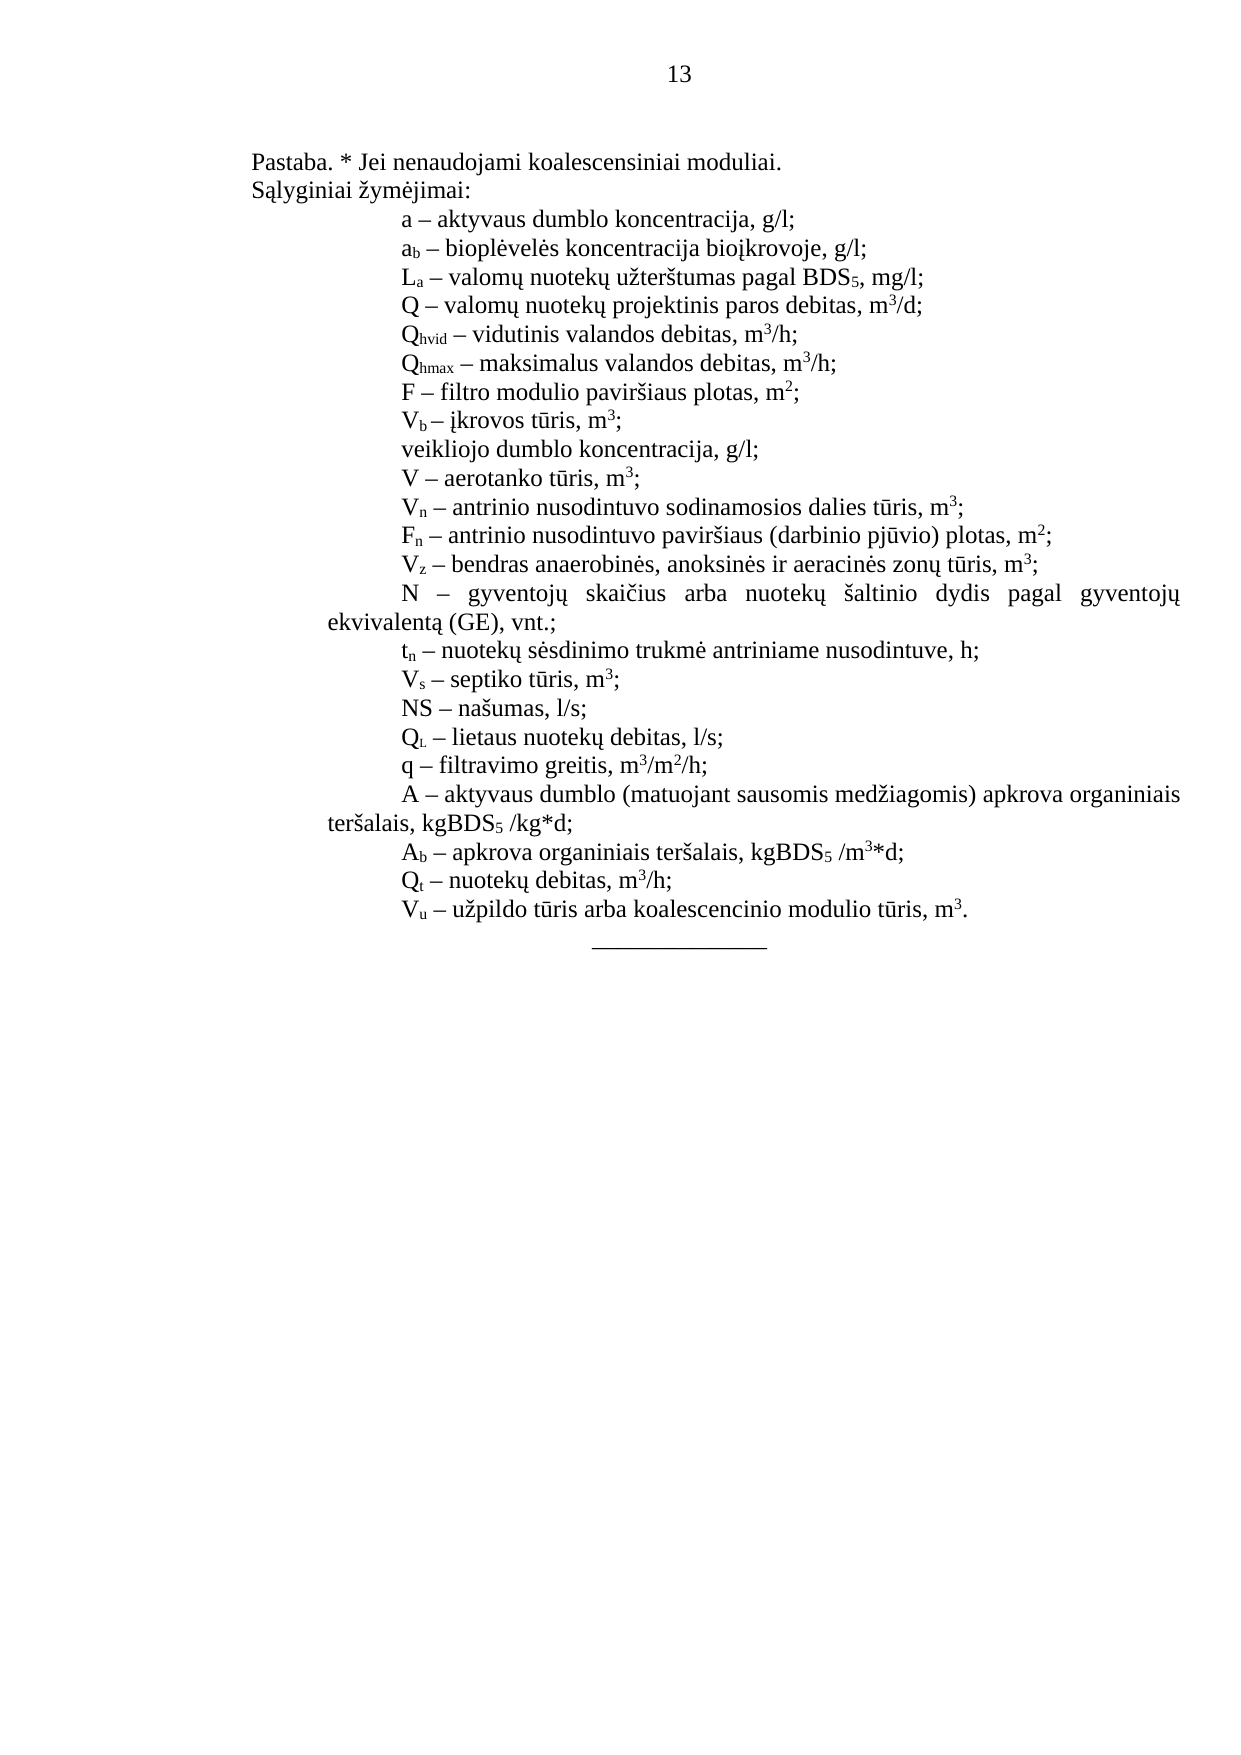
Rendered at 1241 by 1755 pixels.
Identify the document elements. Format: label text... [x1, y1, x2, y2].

text Sąlyginiai žymėjimai: [177, 176, 1181, 204]
text La – valomų nuotekų užterštumas pagal BDS5, mg/l; [327, 262, 1181, 291]
text N – gyventojų skaičius arba nuotekų šaltinio dydis pagal gyventojų ekvivalentą (GE), vnt.; [327, 578, 1181, 636]
text F – filtro modulio paviršiaus plotas, m2; [327, 377, 1181, 406]
text Vn – antrinio nusodintuvo sodinamosios dalies tūris, m3; [327, 492, 1181, 521]
text A – aktyvaus dumblo (matuojant sausomis medžiagomis) apkrova organiniais teršalais, kgBDS5 /kg*d; [327, 779, 1181, 837]
text ______________ [177, 923, 1181, 952]
text Fn – antrinio nusodintuvo paviršiaus (darbinio pjūvio) plotas, m2; [327, 521, 1181, 549]
text Pastaba. * Jei nenaudojami koalescensiniai moduliai. [177, 147, 1181, 176]
text Vb – įkrovos tūris, m3; [327, 406, 1181, 434]
text Q – valomų nuotekų projektinis paros debitas, m3/d; [327, 291, 1181, 319]
text Vs – septiko tūris, m3; [327, 664, 1181, 693]
text ab – bioplėvelės koncentracija bioįkrovoje, g/l; [327, 233, 1181, 262]
text a – aktyvaus dumblo koncentracija, g/l; [327, 204, 1181, 233]
text Vz – bendras anaerobinės, anoksinės ir aeracinės zonų tūris, m3; [327, 549, 1181, 578]
text V – aerotanko tūris, m3; [327, 463, 1181, 492]
text NS – našumas, l/s; [327, 693, 1181, 722]
text q – filtravimo greitis, m3/m2/h; [327, 751, 1181, 779]
text Qt – nuotekų debitas, m3/h; [327, 866, 1181, 894]
text tn – nuotekų sėsdinimo trukmė antriniame nusodintuve, h; [327, 636, 1181, 664]
text veikliojo dumblo koncentracija, g/l; [327, 434, 1181, 463]
text Qhvid – vidutinis valandos debitas, m3/h; [327, 319, 1181, 348]
text Ab – apkrova organiniais teršalais, kgBDS5 /m3*d; [327, 837, 1181, 866]
text Ql – lietaus nuotekų debitas, l/s; [327, 722, 1181, 751]
text Vu – užpildo tūris arba koalescencinio modulio tūris, m3. [327, 894, 1181, 923]
text Qhmax – maksimalus valandos debitas, m3/h; [327, 348, 1181, 377]
